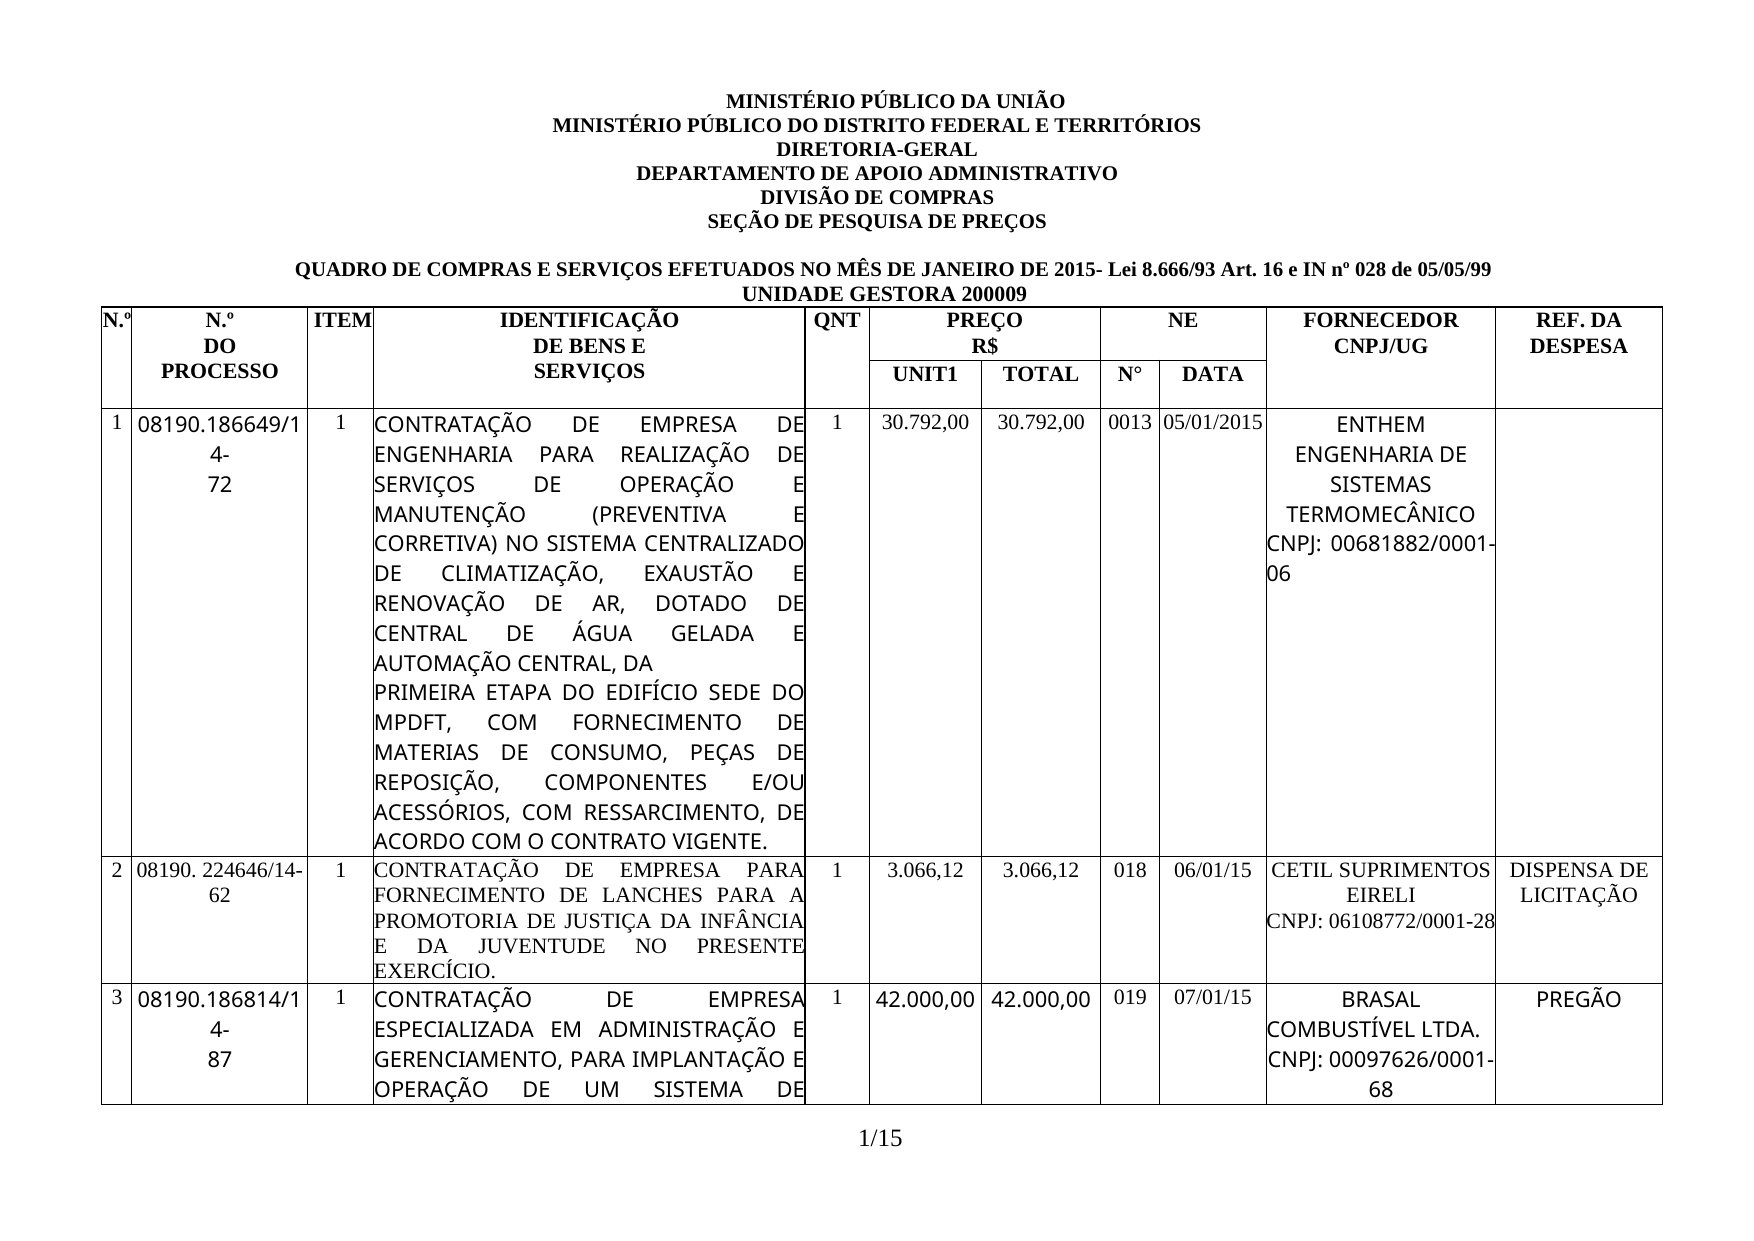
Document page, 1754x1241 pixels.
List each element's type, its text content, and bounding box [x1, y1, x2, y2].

table_cell 30.792,00 [870, 409, 981, 856]
table_header N.º [102, 308, 131, 408]
table_cell 05/01/2015 [1160, 409, 1266, 856]
table_header PREÇO R$ [870, 308, 1100, 359]
subtitle DIRETORIA-GERAL [118, 137, 1636, 161]
table_header N.º DO PROCESSO [132, 308, 307, 408]
table_cell TOTAL [982, 361, 1100, 408]
table_cell 1 [102, 409, 131, 856]
table_cell 1 [308, 984, 373, 1103]
table_cell N° [1101, 361, 1159, 408]
table_cell 30.792,00 [982, 409, 1100, 856]
subtitle UNIDADE GESTORA 200009 [133, 281, 1636, 306]
table_cell 1 [308, 857, 373, 983]
text MINISTÉRIO PÚBLICO DA UNIÃO [156, 89, 1636, 113]
table_header QNT [806, 308, 869, 408]
table_cell 42.000,00 [870, 984, 981, 1103]
subtitle QUADRO DE COMPRAS E SERVIÇOS EFETUADOS NO MÊS DE JANEIRO DE 2015- Lei 8.666/93 Art. 16 e IN nº 028 de 05/05/99 [118, 257, 1668, 281]
table_cell 08190.186814/14- 87 [132, 984, 307, 1103]
table_cell 1 [806, 857, 869, 983]
table_cell 3.066,12 [870, 857, 981, 983]
table_cell 08190. 224646/14-62 [132, 857, 307, 983]
table_cell UNIT1 [870, 361, 981, 408]
table_cell 08190.186649/14- 72 [132, 409, 307, 856]
table_cell DATA [1160, 361, 1266, 408]
table_cell CONTRATAÇÃO DE EMPRESA PARA FORNECIMENTO DE LANCHES PARA A PROMOTORIA DE JUSTIÇA DA INFÂNCIA E DA JUVENTUDE NO PRESENTE EXERCÍCIO. [374, 857, 804, 983]
text DIVISÃO DE COMPRAS [118, 185, 1636, 209]
table_cell 018 [1101, 857, 1159, 983]
table_header REF. DA DESPESA [1496, 308, 1662, 408]
table_cell DISPENSA DE LICITAÇÃO [1496, 857, 1662, 983]
table_cell 1 [806, 409, 869, 856]
text MINISTÉRIO PÚBLICO DO DISTRITO FEDERAL E TERRITÓRIOS [118, 113, 1636, 137]
table_cell [1496, 409, 1662, 856]
table_cell 2 [102, 857, 131, 983]
table_cell 1 [806, 984, 869, 1103]
table_cell 42.000,00 [982, 984, 1100, 1103]
table_cell 3 [102, 984, 131, 1103]
table_header FORNECEDOR CNPJ/UG [1267, 308, 1495, 408]
table_cell 019 [1101, 984, 1159, 1103]
table_cell 1 [308, 409, 373, 856]
text DEPARTAMENTO DE APOIO ADMINISTRATIVO [118, 161, 1636, 185]
text SEÇÃO DE PESQUISA DE PREÇOS [118, 209, 1636, 233]
table_header NE [1101, 308, 1266, 359]
table_cell 3.066,12 [982, 857, 1100, 983]
table_header ITEM [308, 308, 373, 408]
table_cell 07/01/15 [1160, 984, 1266, 1103]
table_cell CONTRATAÇÃO DE EMPRESA ESPECIALIZADA EM ADMINISTRAÇÃO E GERENCIAMENTO, PARA IMPLANTAÇÃO E OPERAÇÃO DE UM SISTEMA DE [374, 984, 804, 1103]
table_cell 0013 [1101, 409, 1159, 856]
table_header IDENTIFICAÇÃO DE BENS E SERVIÇOS [374, 308, 804, 408]
table_cell CETIL SUPRIMENTOS EIRELI CNPJ: 06108772/0001-28 [1267, 857, 1495, 983]
table_cell ENTHEM ENGENHARIA DE SISTEMAS TERMOMECÂNICO CNPJ: 00681882/0001-06 [1267, 409, 1495, 856]
table_cell CONTRATAÇÃO DE EMPRESA DE ENGENHARIA PARA REALIZAÇÃO DE SERVIÇOS DE OPERAÇÃO E MANUTENÇÃO (PREVENTIVA E CORRETIVA) NO SISTEMA CENTRALIZADO DE CLIMATIZAÇÃO, EXAUSTÃO E RENOVAÇÃO DE AR, DOTADO DE CENTRAL DE ÁGUA GELADA E AUTOMAÇÃO CENTRAL, DA PRIMEIRA ETAPA DO EDIFÍCIO SEDE DO MPDFT, COM FORNECIMENTO DE MATERIAS DE CONSUMO, PEÇAS DE REPOSIÇÃO, COMPONENTES E/OU ACESSÓRIOS, COM RESSARCIMENTO, DE ACORDO COM O CONTRATO VIGENTE. [374, 409, 804, 856]
table_cell BRASAL COMBUSTÍVEL LTDA. CNPJ: 00097626/0001-68 [1267, 984, 1495, 1103]
table_cell PREGÃO [1496, 984, 1662, 1103]
table_cell 06/01/15 [1160, 857, 1266, 983]
